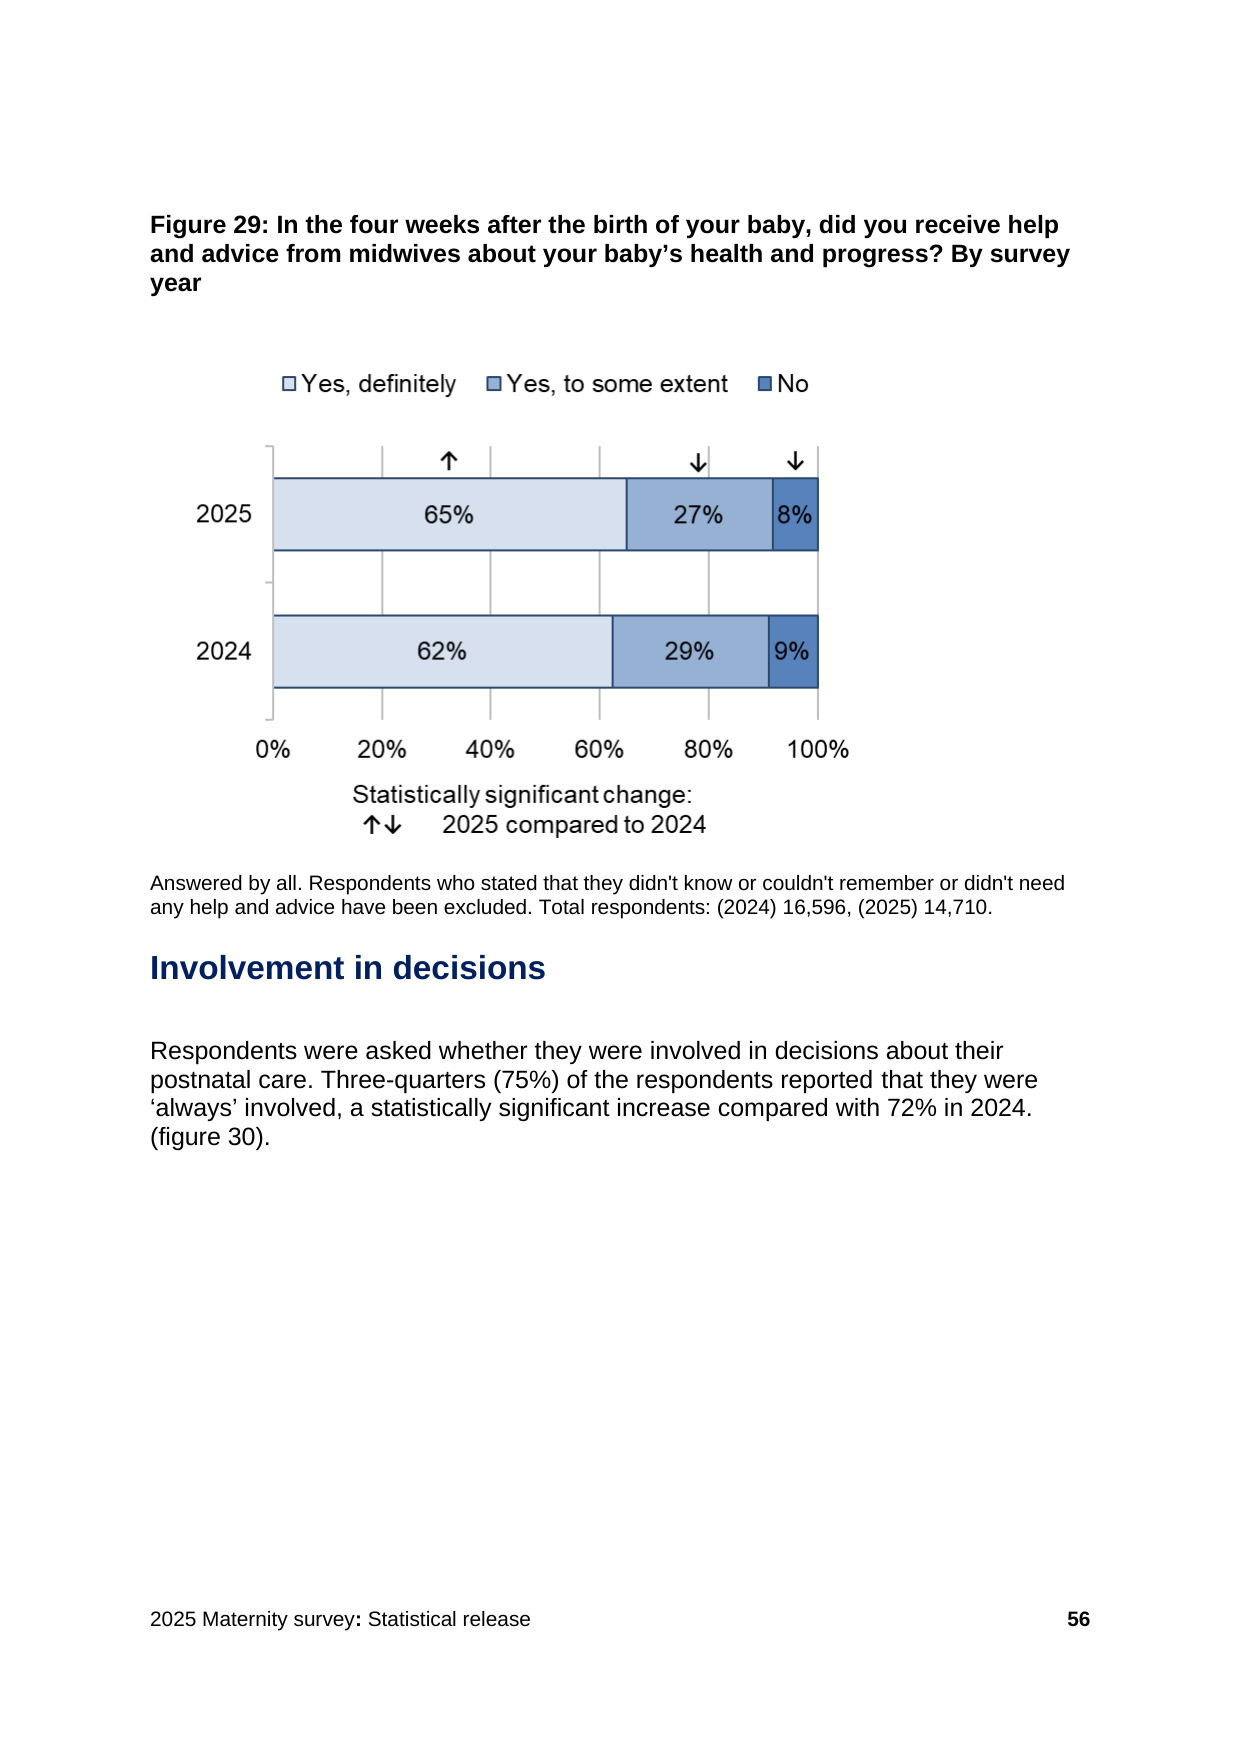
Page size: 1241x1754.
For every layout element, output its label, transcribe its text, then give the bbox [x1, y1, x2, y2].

text Respondents were asked whether they were involved in decisions about their postnatal care. Three-quarters (75%) of the respondents reported that they were ‘always’ involved, a statistically significant increase compared with 72% in 2024. (figure 30). [150, 1036, 1090, 1151]
subtitle Figure 29: In the four weeks after the birth of your baby, did you receive help and advice from midwives about your baby’s health and progress? By survey year [150, 210, 1090, 297]
subtitle Involvement in decisions [150, 948, 1090, 986]
text Answered by all. Respondents who stated that they didn't know or couldn't remember or didn't need any help and advice have been excluded. Total respondents: (2024) 16,596, (2025) 14,710. [150, 871, 1090, 919]
